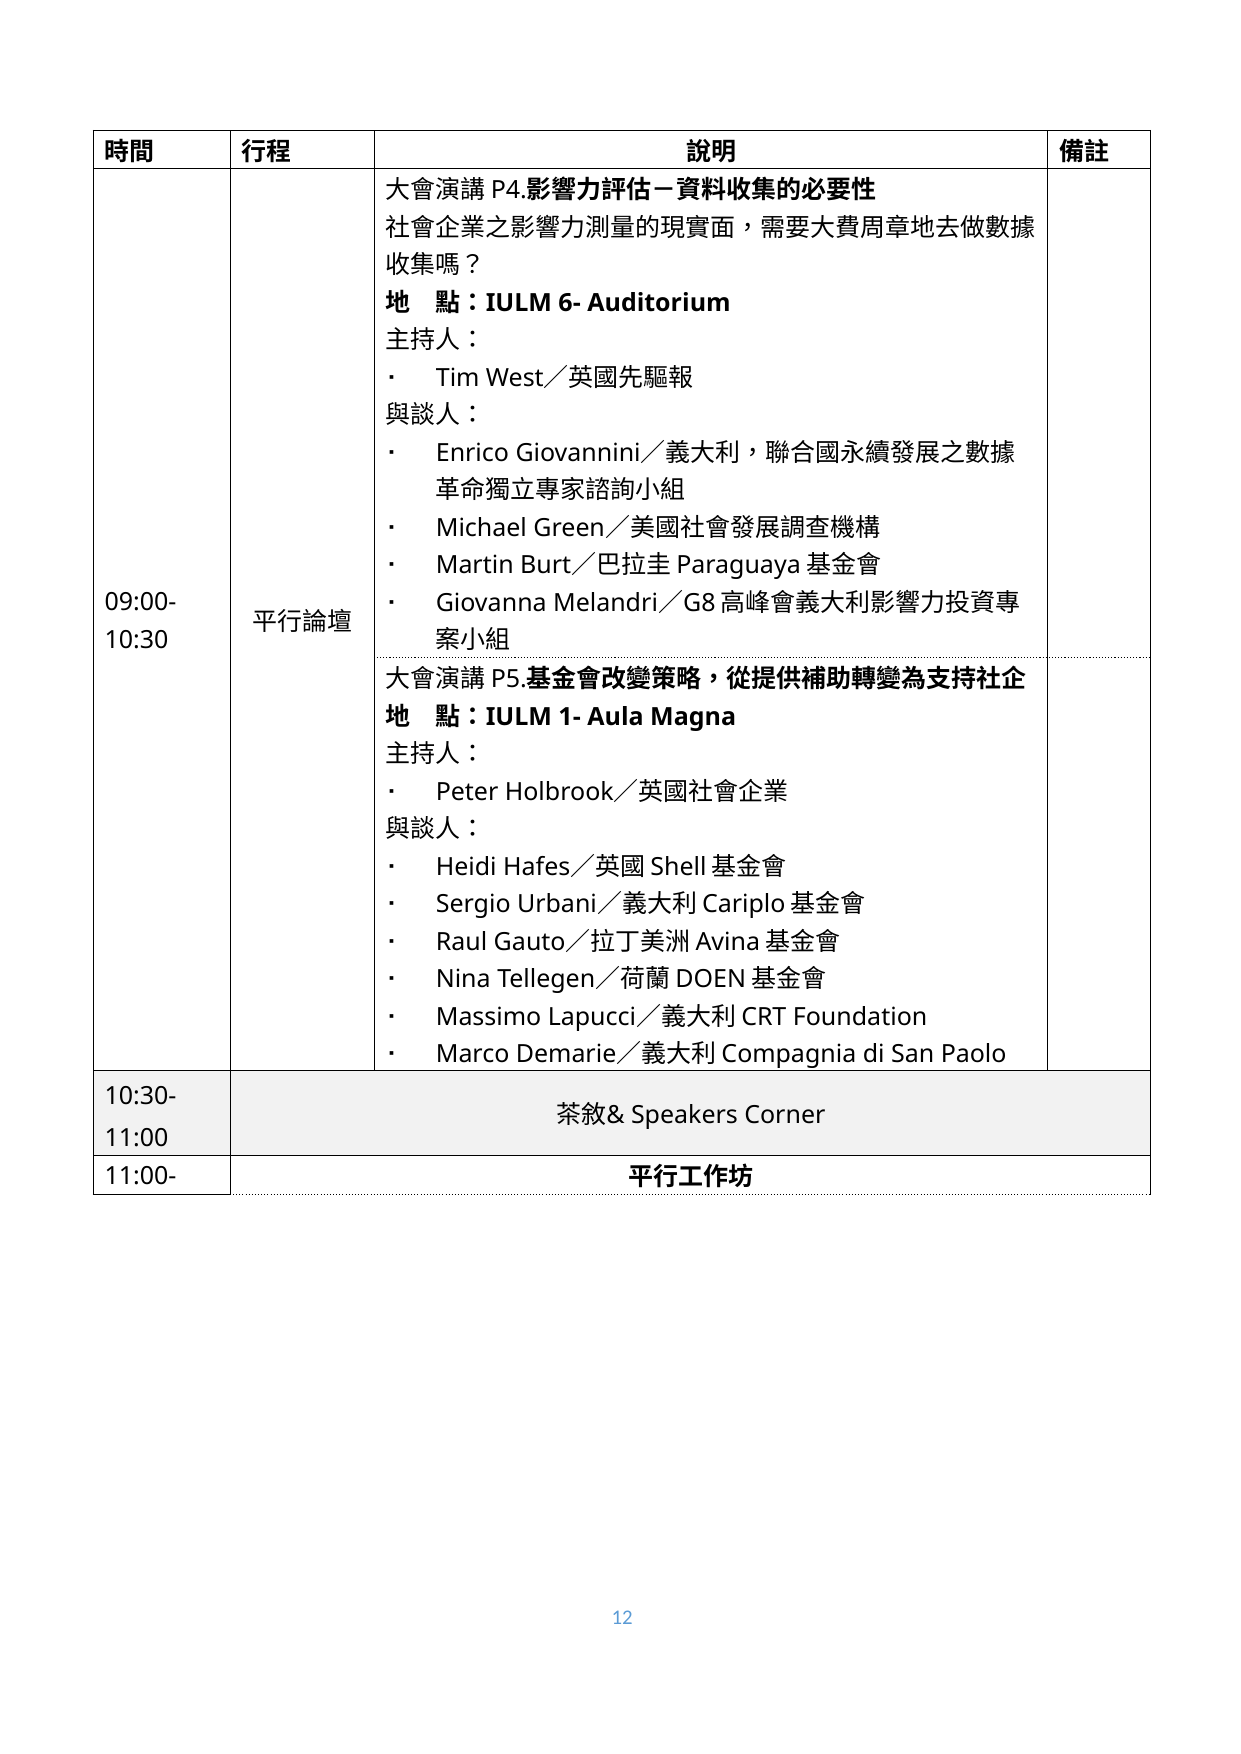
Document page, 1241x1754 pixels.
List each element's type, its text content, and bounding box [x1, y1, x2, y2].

table_cell 平行論壇 [231, 169, 374, 1070]
table_cell 大會演講P4.影響力評估－資料收集的必要性 社會企業之影響力測量的現實面，需要大費周章地去做數據收集嗎？ 地 點：IULM 6- Auditorium 主持人： Tim West／英國先驅報 與談人： Enrico Giovannini／義大利，聯合國永續發展之數據革命獨立專家諮詢小組 Michael Green／美國社會發展調查機構 Martin Burt／巴拉圭Paraguaya基金會 Giovanna Melandri／G8高峰會義大利影響力投資專案小組 [375, 169, 1047, 657]
table_cell 平行工作坊 [231, 1156, 1150, 1194]
table_cell [1048, 169, 1150, 657]
table_header 備註 [1048, 131, 1150, 168]
table_cell 09:00-10:30 [94, 169, 230, 1070]
table_header 說明 [375, 131, 1047, 168]
table_cell 10:30-11:00 [94, 1071, 230, 1155]
table_cell 茶敘& Speakers Corner [231, 1071, 1150, 1155]
table_header 行程 [231, 131, 374, 168]
table_cell [1048, 657, 1150, 1070]
table_header 時間 [94, 131, 230, 168]
table_cell 大會演講P5.基金會改變策略，從提供補助轉變為支持社企 地 點：IULM 1- Aula Magna 主持人： Peter Holbrook／英國社會企業 與談人： Heidi Hafes／英國Shell基金會 Sergio Urbani／義大利Cariplo基金會 Raul Gauto／拉丁美洲Avina基金會 Nina Tellegen／荷蘭DOEN基金會 Massimo Lapucci／義大利CRT Foundation Marco Demarie／義大利Compagnia di San Paolo [375, 657, 1047, 1070]
table_cell 11:00- [94, 1156, 230, 1194]
